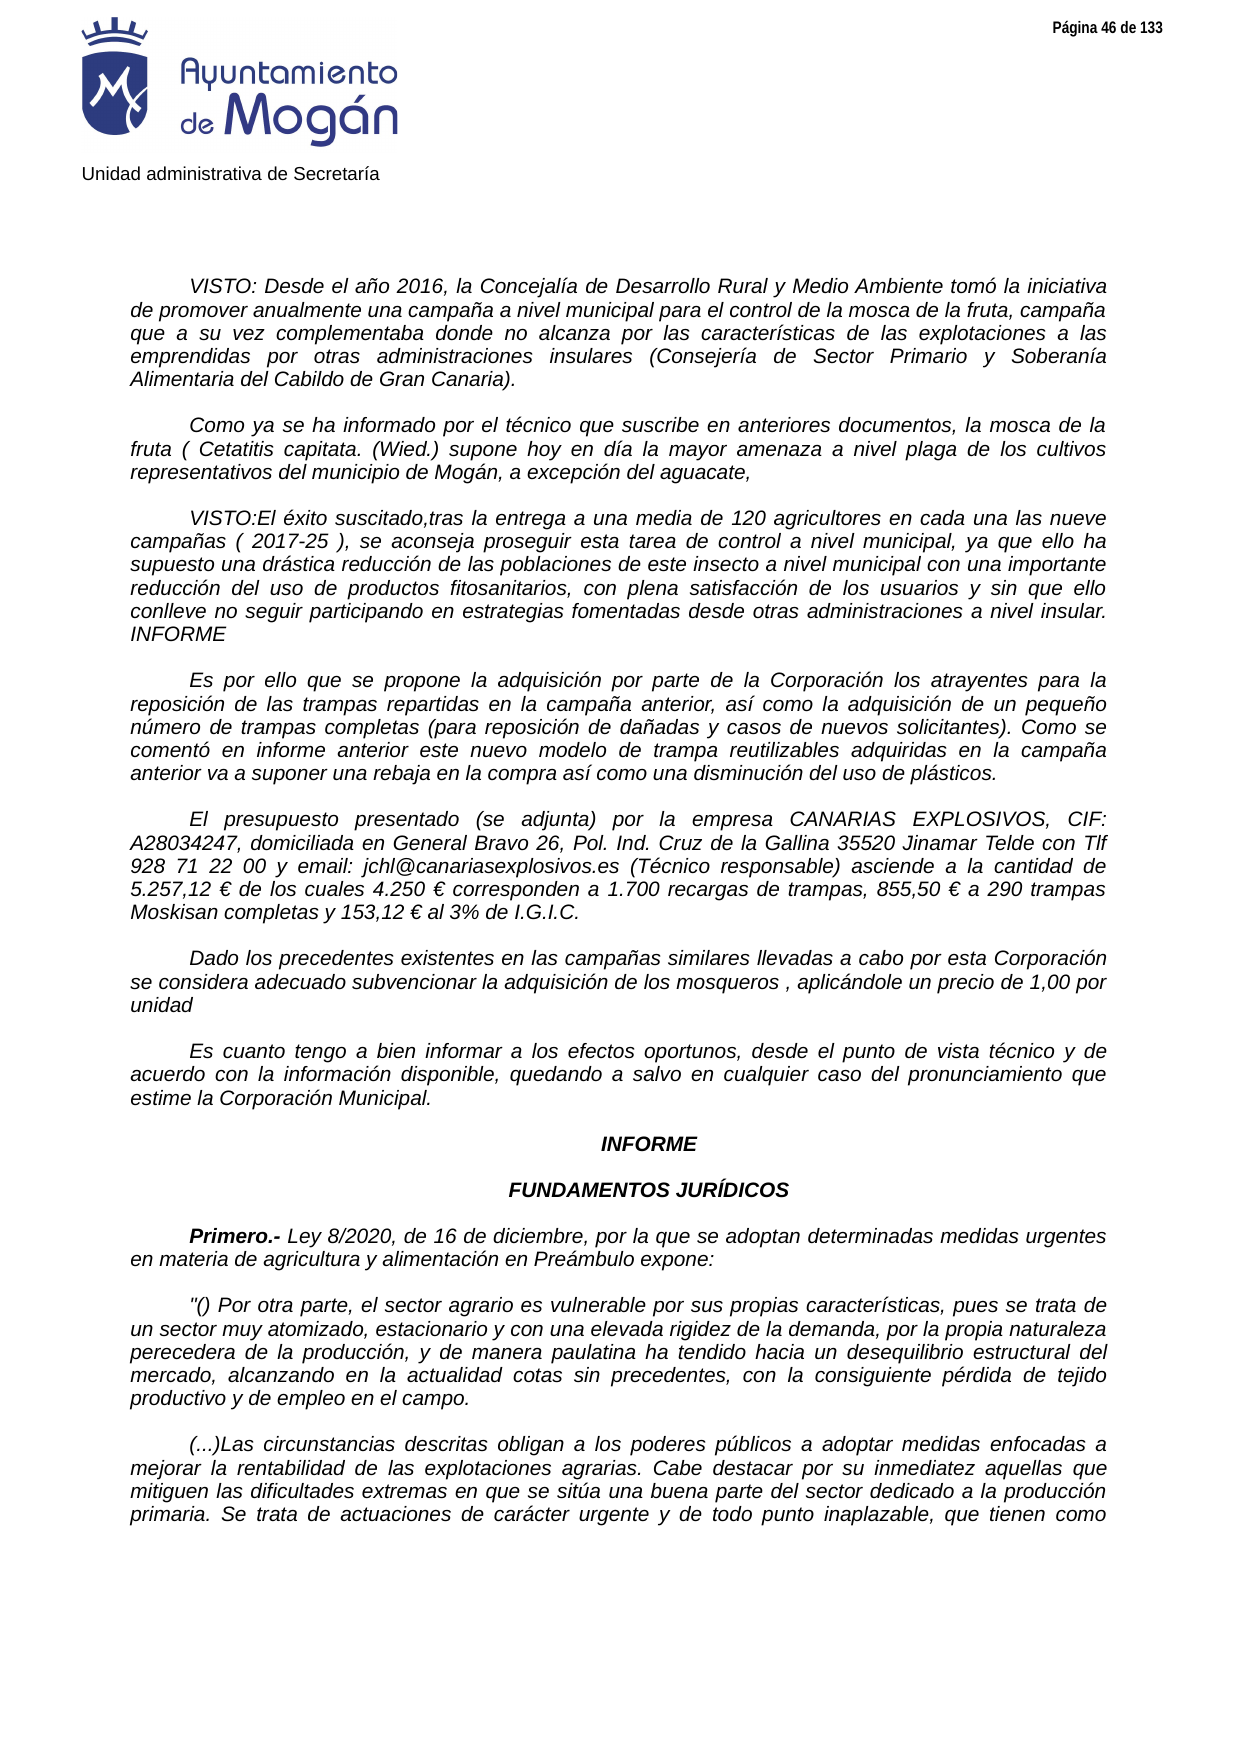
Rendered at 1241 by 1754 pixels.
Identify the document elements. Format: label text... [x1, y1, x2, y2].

text Es cuanto tengo a bien informar a los efectos oportunos, desde el punto de vista técnico y de acuerdo con la información disponible, quedando a salvo en cualquier caso del pronunciamiento que estime la Corporación Municipal. [130, 1039, 1110, 1109]
text FUNDAMENTOS JURÍDICOS [130, 1178, 1110, 1202]
text Primero.- Ley 8/2020, de 16 de diciembre, por la que se adoptan determinadas medidas urgentes en materia de agricultura y alimentación en Preámbulo expone: [130, 1224, 1110, 1271]
text Como ya se ha informado por el técnico que suscribe en anteriores documentos, la mosca de la fruta ( Cetatitis capitata. (Wied.) supone hoy en día la mayor amenaza a nivel plaga de los cultivos representativos del municipio de Mogán, a excepción del aguacate, [130, 414, 1110, 484]
text (...)Las circunstancias descritas obligan a los poderes públicos a adoptar medidas enfocadas a mejorar la rentabilidad de las explotaciones agrarias. Cabe destacar por su inmediatez aquellas que mitiguen las dificultades extremas en que se sitúa una buena parte del sector dedicado a la producción primaria. Se trata de actuaciones de carácter urgente y de todo punto inaplazable, que tienen como [130, 1433, 1110, 1526]
text INFORME [130, 1132, 1110, 1155]
text Es por ello que se propone la adquisición por parte de la Corporación los atrayentes para la reposición de las trampas repartidas en la campaña anterior, así como la adquisición de un pequeño número de trampas completas (para reposición de dañadas y casos de nuevos solicitantes). Como se comentó en informe anterior este nuevo modelo de trampa reutilizables adquiridas en la campaña anterior va a suponer una rebaja en la compra así como una disminución del uso de plásticos. [130, 669, 1110, 785]
text El presupuesto presentado (se adjunta) por la empresa CANARIAS EXPLOSIVOS, CIF: A28034247, domiciliada en General Bravo 26, Pol. Ind. Cruz de la Gallina 35520 Jinamar Telde con Tlf 928 71 22 00 y email: jchl@canariasexplosivos.es (Técnico responsable) asciende a la cantidad de 5.257,12 € de los cuales 4.250 € corresponden a 1.700 recargas de trampas, 855,50 € a 290 trampas Moskisan completas y 153,12 € al 3% de I.G.I.C. [130, 808, 1110, 924]
text VISTO:El éxito suscitado,tras la entrega a una media de 120 agricultores en cada una las nueve campañas ( 2017-25 ), se aconseja proseguir esta tarea de control a nivel municipal, ya que ello ha supuesto una drástica reducción de las poblaciones de este insecto a nivel municipal con una importante reducción del uso de productos fitosanitarios, con plena satisfacción de los usuarios y sin que ello conlleve no seguir participando en estrategias fomentadas desde otras administraciones a nivel insular. INFORME [130, 507, 1110, 646]
text VISTO: Desde el año 2016, la Concejalía de Desarrollo Rural y Medio Ambiente tomó la iniciativa de promover anualmente una campaña a nivel municipal para el control de la mosca de la fruta, campaña que a su vez complementaba donde no alcanza por las características de las explotaciones a las emprendidas por otras administraciones insulares (Consejería de Sector Primario y Soberanía Alimentaria del Cabildo de Gran Canaria). [130, 275, 1110, 391]
text "() Por otra parte, el sector agrario es vulnerable por sus propias características, pues se trata de un sector muy atomizado, estacionario y con una elevada rigidez de la demanda, por la propia naturaleza perecedera de la producción, y de manera paulatina ha tendido hacia un desequilibrio estructural del mercado, alcanzando en la actualidad cotas sin precedentes, con la consiguiente pérdida de tejido productivo y de empleo en el campo. [130, 1294, 1110, 1410]
picture [81, 17, 398, 153]
text Dado los precedentes existentes en las campañas similares llevadas a cabo por esta Corporación se considera adecuado subvencionar la adquisición de los mosqueros , aplicándole un precio de 1,00 por unidad [130, 947, 1110, 1017]
